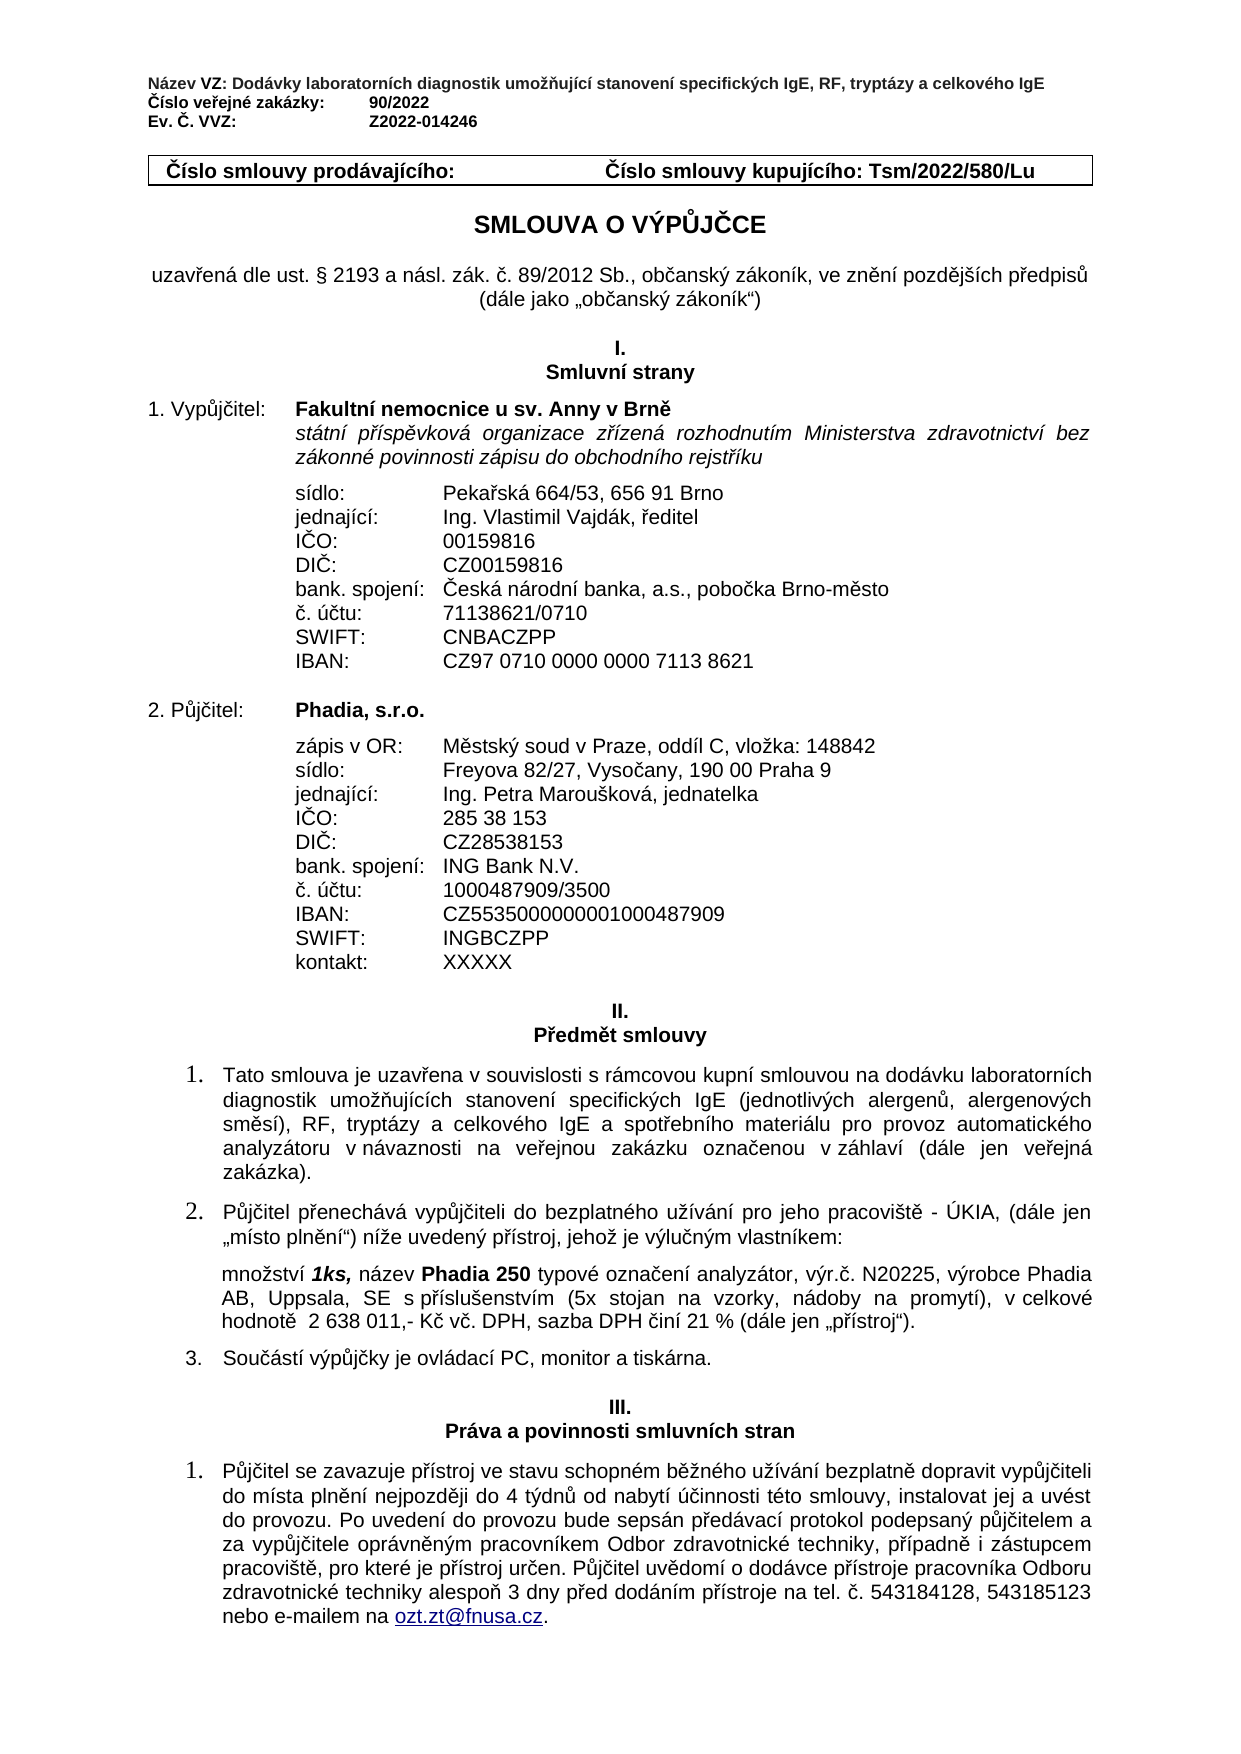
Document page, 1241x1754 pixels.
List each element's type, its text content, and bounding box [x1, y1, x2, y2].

text DIČ: CZ00159816 [221, 553, 1093, 577]
list Tato smlouva je uzavřena v souvislosti s rámcovou kupní smlouvou na dodávku laboratorních diagnostik umožňujících stanovení specifických IgE (jednotlivých alergenů, alergenových směsí), RF, tryptázy a celkového IgE a spotřebního materiálu pro provoz automatického analyzátoru v návaznosti na veřejnou zakázku označenou v záhlaví (dále jen veřejná zakázka). [185, 1059, 1093, 1184]
text uzavřená dle ust. § 2193 a násl. zák. č. 89/2012 Sb., občanský zákoník, ve znění pozdějších předpisů (dále jako „občanský zákoník“) [148, 263, 1093, 311]
text Smluvní strany [148, 360, 1093, 384]
list Půjčitel se zavazuje přístroj ve stavu schopném běžného užívání bezplatně dopravit vypůjčiteli do místa plnění nejpozději do 4 týdnů od nabytí účinnosti této smlouvy, instalovat jej a uvést do provozu. Po uvedení do provozu bude sepsán předávací protokol podepsaný půjčitelem a za vypůjčitele oprávněným pracovníkem Odbor zdravotnické techniky, případně i zástupcem pracoviště, pro které je přístroj určen. Půjčitel uvědomí o dodávce přístroje pracovníka Odboru zdravotnické techniky alespoň 3 dny před dodáním přístroje na tel. č. 543184128, 543185123 nebo e-mailem na ozt.zt@fnusa.cz. [185, 1455, 1093, 1628]
list Součástí výpůjčky je ovládací PC, monitor a tiskárna. [185, 1346, 1093, 1370]
text IČO: 285 38 153 [221, 806, 1093, 830]
text Předmět smlouvy [148, 1023, 1093, 1047]
text bank. spojení: Česká národní banka, a.s., pobočka Brno-město [221, 577, 1093, 601]
text DIČ: CZ28538153 [221, 830, 1093, 854]
list Půjčitel přenechává vypůjčiteli do bezplatného užívání pro jeho pracoviště - ÚKIA, (dále jen „místo plnění“) níže uvedený přístroj, jehož je výlučným vlastníkem: [185, 1196, 1093, 1249]
text č. účtu: 71138621/0710 [221, 601, 1093, 625]
text SWIFT: CNBACZPP [221, 625, 1093, 649]
text 2. Půjčitel: Phadia, s.r.o. [148, 698, 1093, 722]
text III. [148, 1395, 1093, 1419]
text jednající: Ing. Vlastimil Vajdák, ředitel [221, 505, 1093, 529]
text č. účtu: 1000487909/3500 [221, 878, 1093, 902]
text kontakt: XXXXX [295, 950, 1093, 974]
text zápis v OR: Městský soud v Praze, oddíl C, vložka: 148842 [221, 734, 1093, 758]
text 1. Vypůjčitel: Fakultní nemocnice u sv. Anny v Brně [148, 397, 1093, 421]
text IBAN: CZ97 0710 0000 0000 7113 8621 [221, 649, 1093, 673]
text IČO: 00159816 [221, 529, 1093, 553]
text Práva a povinnosti smluvních stran [148, 1419, 1093, 1443]
text sídlo: Freyova 82/27, Vysočany, 190 00 Praha 9 [221, 758, 1093, 782]
text SWIFT: INGBCZPP [221, 926, 1093, 950]
text IBAN: CZ5535000000001000487909 [221, 902, 1093, 926]
text II. [148, 999, 1093, 1023]
text I. [148, 336, 1093, 360]
text množství 1ks, název Phadia 250 typové označení analyzátor, výr.č. N20225, výrobce Phadia AB, Uppsala, SE s příslušenstvím (5x stojan na vzorky, nádoby na promytí), v celkové hodnotě 2 638 011,- Kč vč. DPH, sazba DPH činí 21 % (dále jen „přístroj“). [221, 1261, 1093, 1333]
text státní příspěvková organizace zřízená rozhodnutím Ministerstva zdravotnictví bez zákonné povinnosti zápisu do obchodního rejstříku [295, 421, 1093, 468]
text bank. spojení: ING Bank N.V. [221, 854, 1093, 878]
text SMLOUVA O VÝPŮJČCE [148, 209, 1093, 238]
text sídlo: Pekařská 664/53, 656 91 Brno [221, 481, 1093, 505]
text jednající: Ing. Petra Maroušková, jednatelka [221, 782, 1093, 806]
